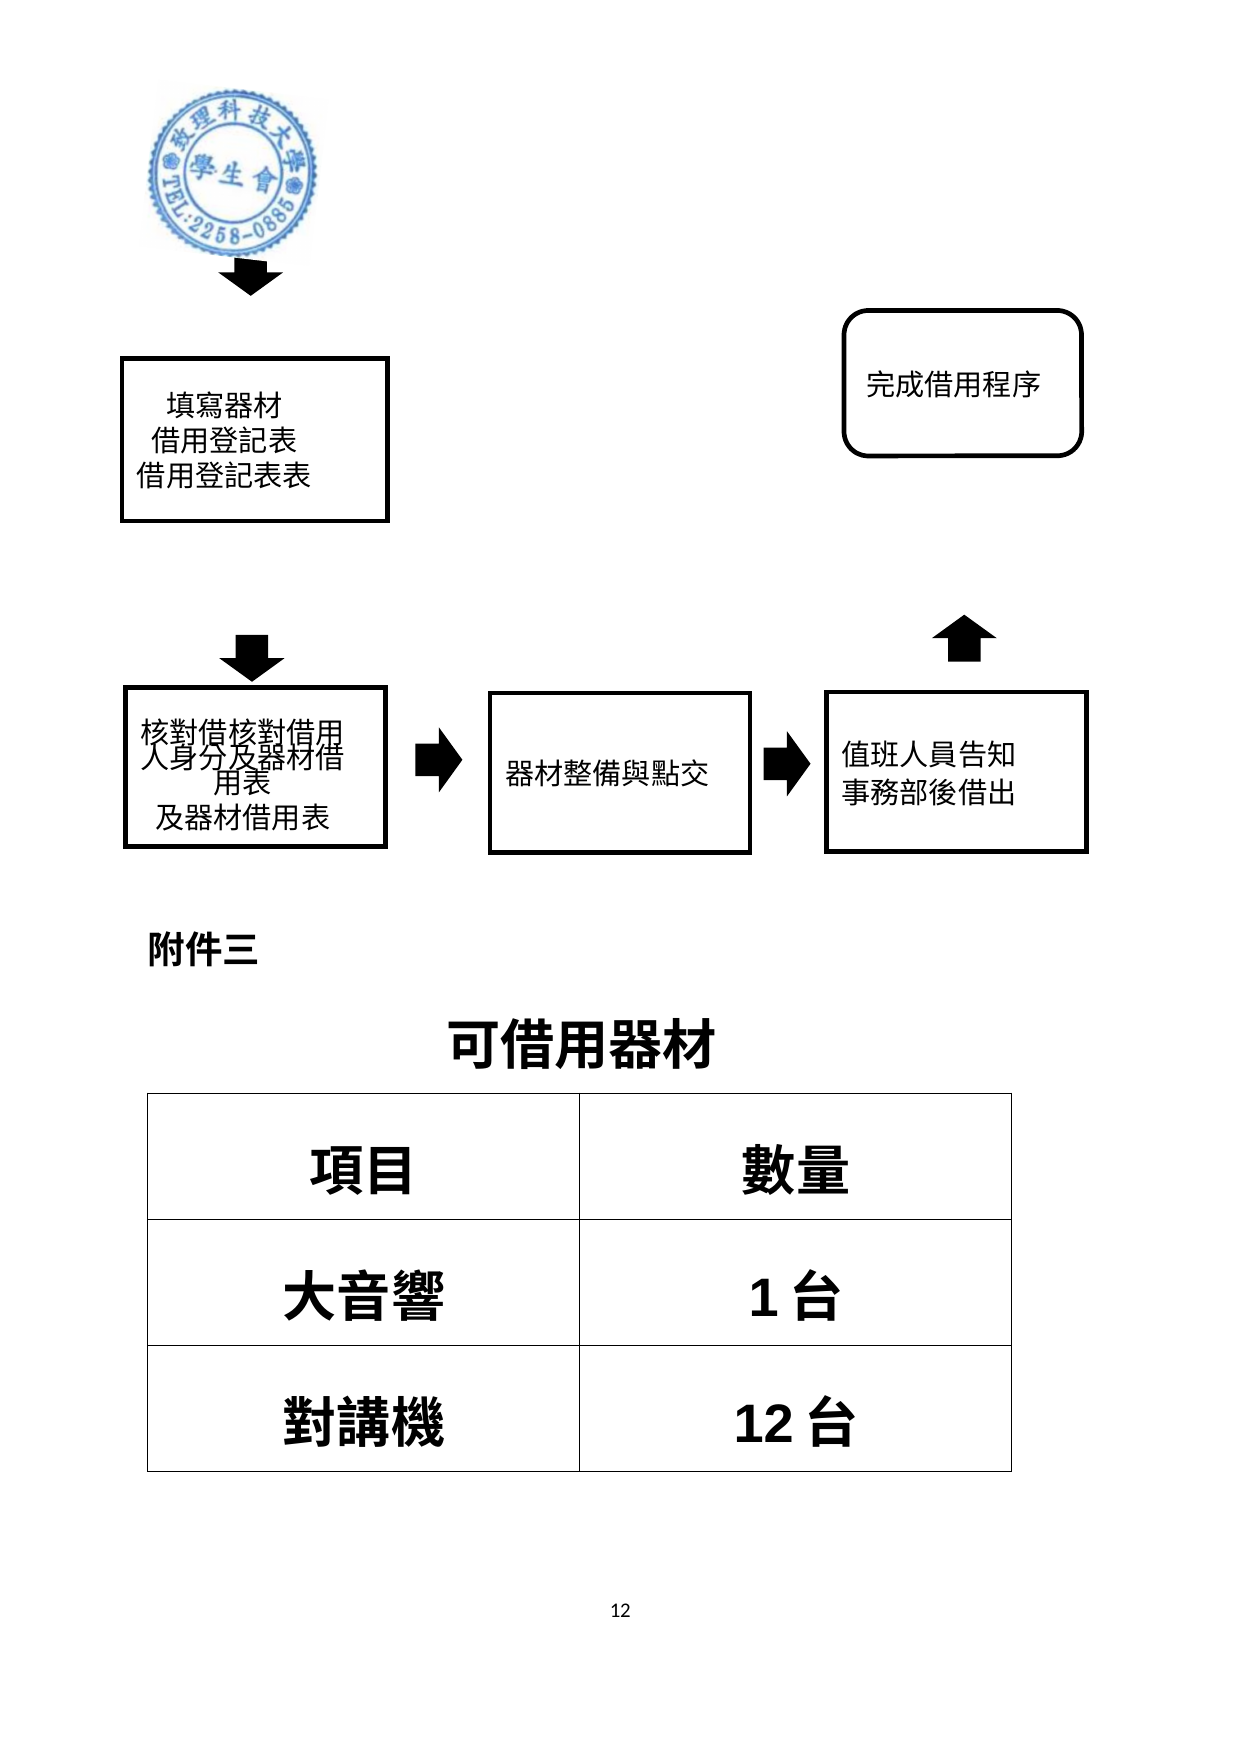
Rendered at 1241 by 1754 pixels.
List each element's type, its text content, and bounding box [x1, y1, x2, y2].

table_cell 12台 [580, 1346, 1011, 1471]
table_header 項目 [148, 1094, 579, 1219]
table_header 數量 [580, 1094, 1011, 1219]
table_cell 對講機 [148, 1346, 579, 1471]
table_cell 1台 [580, 1220, 1011, 1345]
table_cell 大音響 [148, 1220, 579, 1345]
text 附件三 [148, 905, 1092, 968]
text 可借用器材 [148, 968, 1092, 1093]
